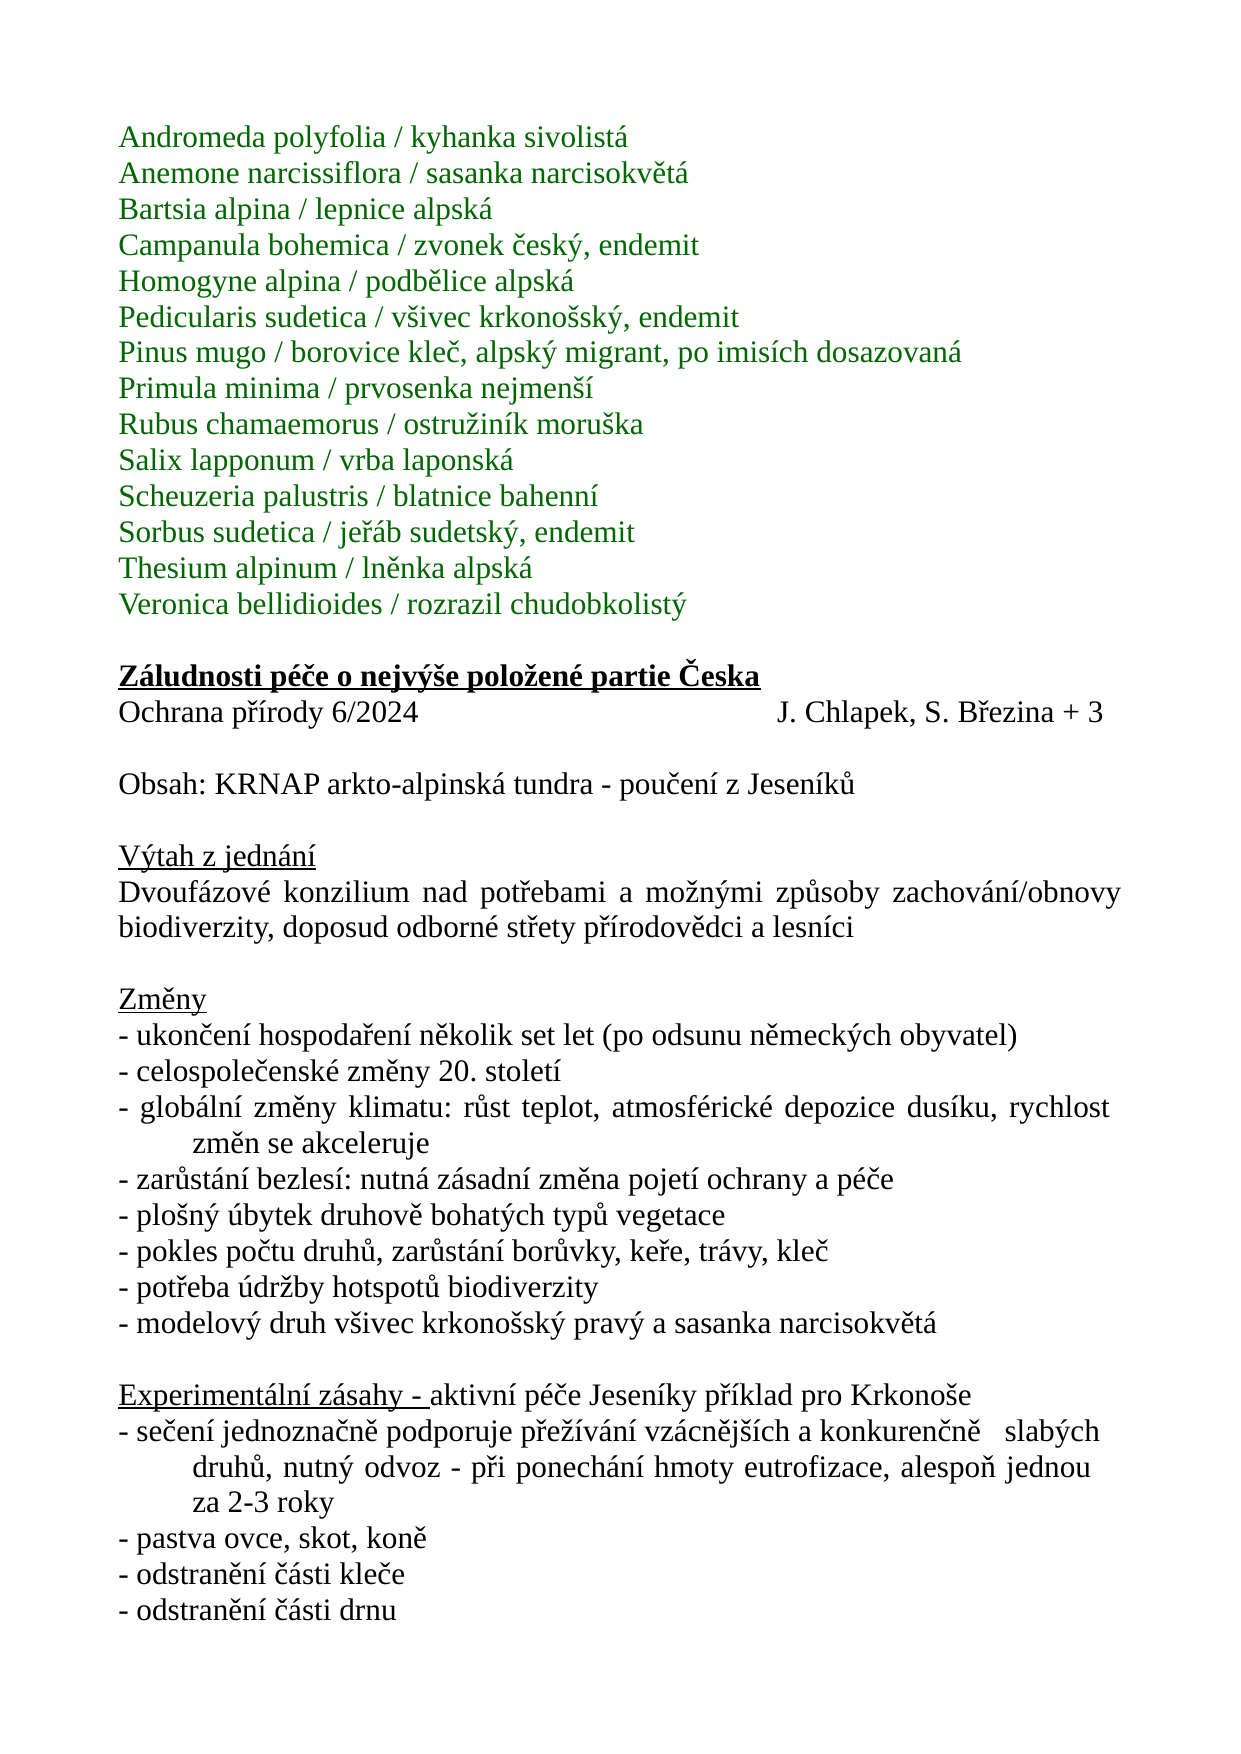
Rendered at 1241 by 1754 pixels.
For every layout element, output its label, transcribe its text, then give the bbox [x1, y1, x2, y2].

text Scheuzeria palustris / blatnice bahenní [118, 477, 1122, 513]
text - pokles počtu druhů, zarůstání borůvky, keře, trávy, kleč [118, 1232, 1122, 1268]
text Veronica bellidioides / rozrazil chudobkolistý [118, 585, 1122, 621]
text - ukončení hospodaření několik set let (po odsunu německých obyvatel) [118, 1017, 1122, 1052]
text Dvoufázové konzilium nad potřebami a možnými způsoby zachování/obnovy biodiverzity, doposud odborné střety přírodovědci a lesníci [118, 873, 1122, 945]
text - zarůstání bezlesí: nutná zásadní změna pojetí ochrany a péče [118, 1160, 1122, 1196]
text Záludnosti péče o nejvýše položené partie Česka [118, 657, 1122, 693]
text Primula minima / prvosenka nejmenší [118, 370, 1122, 406]
text Pinus mugo / borovice kleč, alpský migrant, po imisích dosazovaná [118, 334, 1122, 370]
text Ochrana přírody 6/2024 J. Chlapek, S. Březina + 3 [118, 693, 1122, 729]
text - globální změny klimatu: růst teplot, atmosférické depozice dusíku, rychlost změn se akceleruje [118, 1088, 1122, 1160]
text Změny [118, 981, 1122, 1017]
text - modelový druh všivec krkonošský pravý a sasanka narcisokvětá [118, 1304, 1122, 1340]
text Rubus chamaemorus / ostružiník moruška [118, 406, 1122, 442]
text Campanula bohemica / zvonek český, endemit [118, 226, 1122, 262]
text - odstranění části kleče [118, 1556, 1122, 1592]
text Homogyne alpina / podbělice alpská [118, 262, 1122, 298]
text Bartsia alpina / lepnice alpská [118, 190, 1122, 226]
text Thesium alpinum / lněnka alpská [118, 549, 1122, 585]
text Salix lapponum / vrba laponská [118, 442, 1122, 477]
text Experimentální zásahy - aktivní péče Jeseníky příklad pro Krkonoše [118, 1376, 1122, 1412]
text - potřeba údržby hotspotů biodiverzity [118, 1268, 1122, 1304]
text Sorbus sudetica / jeřáb sudetský, endemit [118, 513, 1122, 549]
text - odstranění části drnu [118, 1592, 1122, 1627]
text Výtah z jednání [118, 837, 1122, 873]
text - plošný úbytek druhově bohatých typů vegetace [118, 1196, 1122, 1232]
text Pedicularis sudetica / všivec krkonošský, endemit [118, 298, 1122, 334]
text Obsah: KRNAP arkto-alpinská tundra - poučení z Jeseníků [118, 765, 1122, 801]
text - pastva ovce, skot, koně [118, 1520, 1122, 1556]
text Andromeda polyfolia / kyhanka sivolistá [118, 118, 1122, 154]
text Anemone narcissiflora / sasanka narcisokvětá [118, 154, 1122, 190]
text - sečení jednoznačně podporuje přežívání vzácnějších a konkurenčně slabých druhů, nutný odvoz - při ponechání hmoty eutrofizace, alespoň jednou za 2-3 roky [118, 1412, 1122, 1520]
text - celospolečenské změny 20. století [118, 1052, 1122, 1088]
